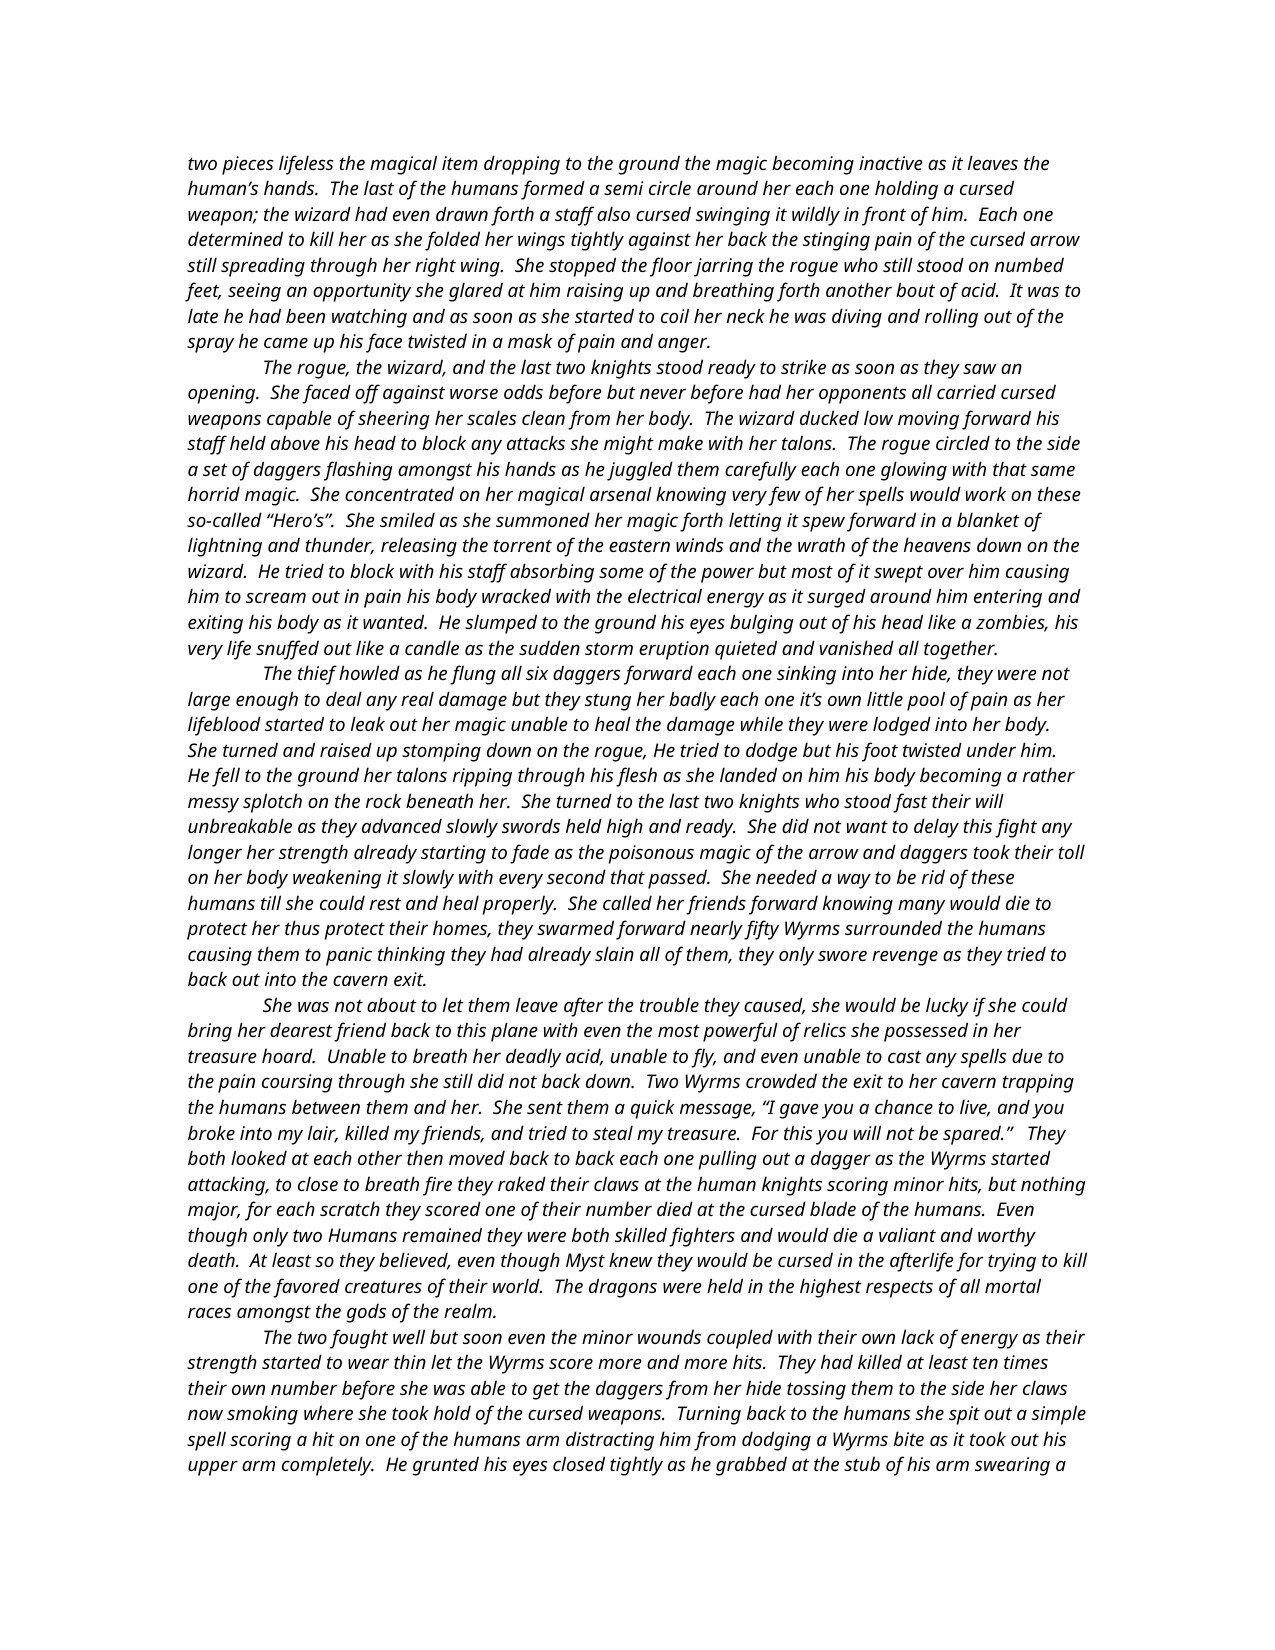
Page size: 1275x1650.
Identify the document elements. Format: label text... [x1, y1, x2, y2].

text The rogue, the wizard, and the last two knights stood ready to strike as soon as they saw an opening. She faced off against worse odds before but never before had her opponents all carried cursed weapons capable of sheering her scales clean from her body. The wizard ducked low moving forward his staff held above his head to block any attacks she might make with her talons. The rogue circled to the side a set of daggers flashing amongst his hands as he juggled them carefully each one glowing with that same horrid magic. She concentrated on her magical arsenal knowing very few of her spells would work on these so-called “Hero’s”. She smiled as she summoned her magic forth letting it spew forward in a blanket of lightning and thunder, releasing the torrent of the eastern winds and the wrath of the heavens down on the wizard. He tried to block with his staff absorbing some of the power but most of it swept over him causing him to scream out in pain his body wracked with the electrical energy as it surged around him entering and exiting his body as it wanted. He slumped to the ground his eyes bulging out of his head like a zombies, his very life snuffed out like a candle as the sudden storm eruption quieted and vanished all together. [187, 354, 1087, 660]
text The two fought well but soon even the minor wounds coupled with their own lack of energy as their strength started to wear thin let the Wyrms score more and more hits. They had killed at least ten times their own number before she was able to get the daggers from her hide tossing them to the side her claws now smoking where she took hold of the cursed weapons. Turning back to the humans she spit out a simple spell scoring a hit on one of the humans arm distracting him from dodging a Wyrms bite as it took out his upper arm completely. He grunted his eyes closed tightly as he grabbed at the stub of his arm swearing a [187, 1324, 1087, 1477]
text two pieces lifeless the magical item dropping to the ground the magic becoming inactive as it leaves the human’s hands. The last of the humans formed a semi circle around her each one holding a cursed weapon; the wizard had even drawn forth a staff also cursed swinging it wildly in front of him. Each one determined to kill her as she folded her wings tightly against her back the stinging pain of the cursed arrow still spreading through her right wing. She stopped the floor jarring the rogue who still stood on numbed feet, seeing an opportunity she glared at him raising up and breathing forth another bout of acid. It was to late he had been watching and as soon as she started to coil her neck he was diving and rolling out of the spray he came up his face twisted in a mask of pain and anger. [187, 150, 1087, 354]
text She was not about to let them leave after the trouble they caused, she would be lucky if she could bring her dearest friend back to this plane with even the most powerful of relics she possessed in her treasure hoard. Unable to breath her deadly acid, unable to fly, and even unable to cast any spells due to the pain coursing through she still did not back down. Two Wyrms crowded the exit to her cavern trapping the humans between them and her. She sent them a quick message, “I gave you a chance to live, and you broke into my lair, killed my friends, and tried to steal my treasure. For this you will not be spared.” They both looked at each other then moved back to back each one pulling out a dagger as the Wyrms started attacking, to close to breath fire they raked their claws at the human knights scoring minor hits, but nothing major, for each scratch they scored one of their number died at the cursed blade of the humans. Even though only two Humans remained they were both skilled fighters and would die a valiant and worthy death. At least so they believed, even though Myst knew they would be cursed in the afterlife for trying to kill one of the favored creatures of their world. The dragons were held in the highest respects of all mortal races amongst the gods of the realm. [187, 992, 1087, 1324]
text The thief howled as he flung all six daggers forward each one sinking into her hide, they were not large enough to deal any real damage but they stung her badly each one it’s own little pool of pain as her lifeblood started to leak out her magic unable to heal the damage while they were lodged into her body. She turned and raised up stomping down on the rogue, He tried to dodge but his foot twisted under him. He fell to the ground her talons ripping through his flesh as she landed on him his body becoming a rather messy splotch on the rock beneath her. She turned to the last two knights who stood fast their will unbreakable as they advanced slowly swords held high and ready. She did not want to delay this fight any longer her strength already starting to fade as the poisonous magic of the arrow and daggers took their toll on her body weakening it slowly with every second that passed. She needed a way to be rid of these humans till she could rest and heal properly. She called her friends forward knowing many would die to protect her thus protect their homes, they swarmed forward nearly fifty Wyrms surrounded the humans causing them to panic thinking they had already slain all of them, they only swore revenge as they tried to back out into the cavern exit. [187, 660, 1087, 992]
